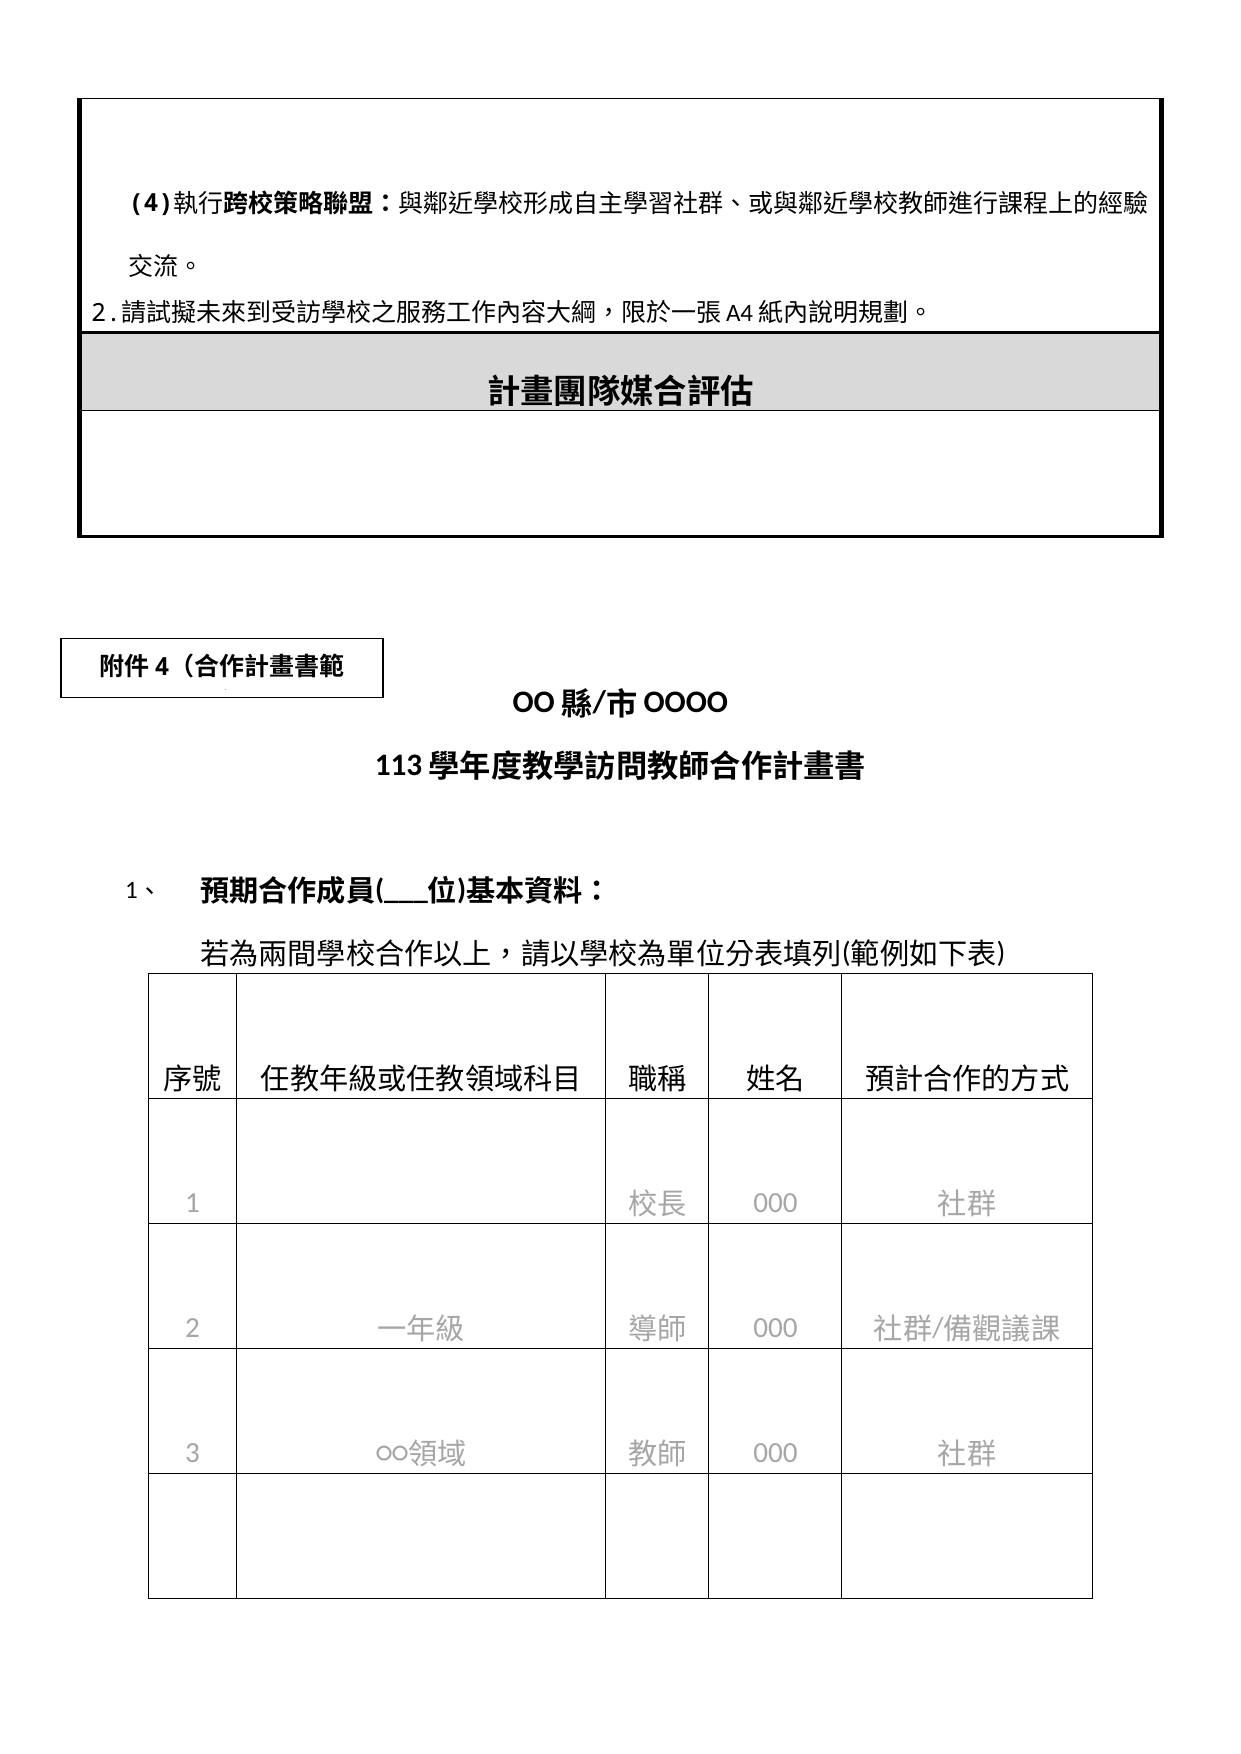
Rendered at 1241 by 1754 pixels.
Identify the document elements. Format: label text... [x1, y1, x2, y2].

text 113學年度教學訪問教師合作計畫書 [75, 722, 1165, 785]
table_cell 導師 [606, 1224, 708, 1347]
table_cell ○○領域 [237, 1349, 605, 1472]
table_cell 1 [149, 1099, 236, 1222]
table_cell (4)執行跨校策略聯盟：與鄰近學校形成自主學習社群、或與鄰近學校教師進行課程上的經驗交流。 2.請試擬未來到受訪學校之服務工作內容大綱，限於一張A4紙內說明規劃。 [82, 99, 1159, 331]
table_cell [709, 1474, 841, 1597]
list 預期合作成員(___位)基本資料： 若為兩間學校合作以上，請以學校為單位分表填列(範例如下表) [125, 847, 1165, 972]
table_header 序號 [149, 974, 236, 1097]
table_header 姓名 [709, 974, 841, 1097]
table_header 職稱 [606, 974, 708, 1097]
table_cell 社群 [842, 1349, 1092, 1472]
text OO縣/市OOOO [75, 660, 1165, 722]
table_cell [606, 1474, 708, 1597]
table_cell [82, 411, 1159, 535]
table_cell 000 [709, 1099, 841, 1222]
table_cell 000 [709, 1349, 841, 1472]
table_cell 000 [709, 1224, 841, 1347]
table_header 任教年級或任教領域科目 [237, 974, 605, 1097]
table_cell 校長 [606, 1099, 708, 1222]
table_cell 3 [149, 1349, 236, 1472]
table_cell 社群/備觀議課 [842, 1224, 1092, 1347]
table_cell 2 [149, 1224, 236, 1347]
table_cell 教師 [606, 1349, 708, 1472]
text 附件4（合作計畫書範例） [77, 647, 367, 689]
table_cell [237, 1474, 605, 1597]
table_header 預計合作的方式 [842, 974, 1092, 1097]
table_cell [842, 1474, 1092, 1597]
table_cell [149, 1474, 236, 1597]
table_cell 一年級 [237, 1224, 605, 1347]
table_cell [237, 1099, 605, 1222]
text OO縣/市OOOO [62, 639, 382, 697]
table_cell 社群 [842, 1099, 1092, 1222]
table_cell 計畫團隊媒合評估 [82, 334, 1159, 410]
